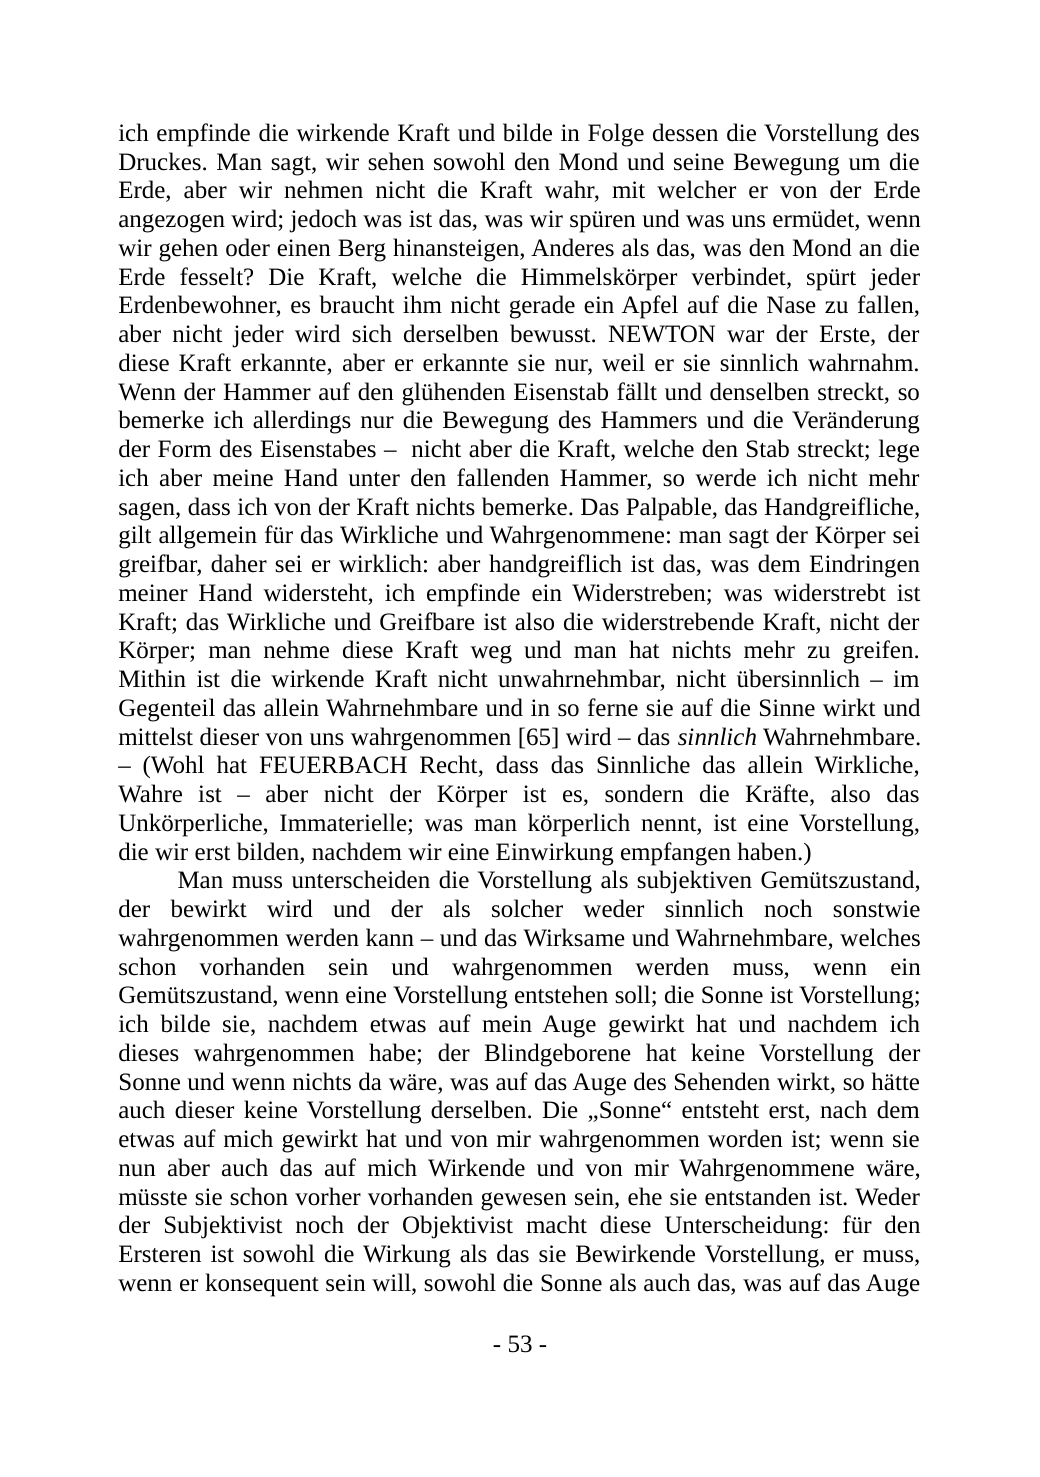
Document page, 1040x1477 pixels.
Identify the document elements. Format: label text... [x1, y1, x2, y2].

text Man muss unterscheiden die Vorstellung als subjektiven Gemütszustand, der bewirkt wird und der als solcher weder sinnlich noch sonstwie wahrgenommen werden kann – und das Wirksame und Wahrnehmbare, welches schon vorhanden sein und wahrgenommen werden muss, wenn ein Gemütszustand, wenn eine Vorstellung entstehen soll; die Sonne ist Vorstellung; ich bilde sie, nachdem etwas auf mein Auge gewirkt hat und nachdem ich dieses wahrgenommen habe; der Blindgeborene hat keine Vorstellung der Sonne und wenn nichts da wäre, was auf das Auge des Sehenden wirkt, so hätte auch dieser keine Vorstellung derselben. Die „Sonne“ entsteht erst, nach dem etwas auf mich gewirkt hat und von mir wahrgenommen worden ist; wenn sie nun aber auch das auf mich Wirkende und von mir Wahrgenommene wäre, müsste sie schon vorher vorhanden gewesen sein, ehe sie entstanden ist. Weder der Subjektivist noch der Objektivist macht diese Unterscheidung: für den Ersteren ist sowohl die Wirkung als das sie Bewirkende Vorstellung, er muss, wenn er konsequent sein will, sowohl die Sonne als auch das, was auf das Auge [118, 866, 921, 1297]
text ich empfinde die wirkende Kraft und bilde in Folge dessen die Vorstellung des Druckes. Man sagt, wir sehen sowohl den Mond und seine Bewegung um die Erde, aber wir nehmen nicht die Kraft wahr, mit welcher er von der Erde angezogen wird; jedoch was ist das, was wir spüren und was uns ermüdet, wenn wir gehen oder einen Berg hinansteigen, Anderes als das, was den Mond an die Erde fesselt? Die Kraft, welche die Himmelskörper verbindet, spürt jeder Erdenbewohner, es braucht ihm nicht gerade ein Apfel auf die Nase zu fallen, aber nicht jeder wird sich derselben bewusst. NEWTON war der Erste, der diese Kraft erkannte, aber er erkannte sie nur, weil er sie sinnlich wahrnahm. Wenn der Hammer auf den glühenden Eisenstab fällt und denselben streckt, so bemerke ich allerdings nur die Bewegung des Hammers und die Veränderung der Form des Eisenstabes – nicht aber die Kraft, welche den Stab streckt; lege ich aber meine Hand unter den fallenden Hammer, so werde ich nicht mehr sagen, dass ich von der Kraft nichts bemerke. Das Palpable, das Handgreifliche, gilt allgemein für das Wirkliche und Wahrgenommene: man sagt der Körper sei greifbar, daher sei er wirklich: aber handgreiflich ist das, was dem Eindringen meiner Hand widersteht, ich empfinde ein Widerstreben; was widerstrebt ist Kraft; das Wirkliche und Greifbare ist also die widerstrebende Kraft, nicht der Körper; man nehme diese Kraft weg und man hat nichts mehr zu greifen. Mithin ist die wirkende Kraft nicht unwahrnehmbar, nicht übersinnlich – im Gegenteil das allein Wahrnehmbare und in so ferne sie auf die Sinne wirkt und mittelst dieser von uns wahrgenommen [65] wird – das sinnlich Wahrnehmbare. – (Wohl hat FEUERBACH Recht, dass das Sinnliche das allein Wirkliche, Wahre ist – aber nicht der Körper ist es, sondern die Kräfte, also das Unkörperliche, Immaterielle; was man körperlich nennt, ist eine Vorstellung, die wir erst bilden, nachdem wir eine Einwirkung empfangen haben.) [118, 118, 921, 866]
